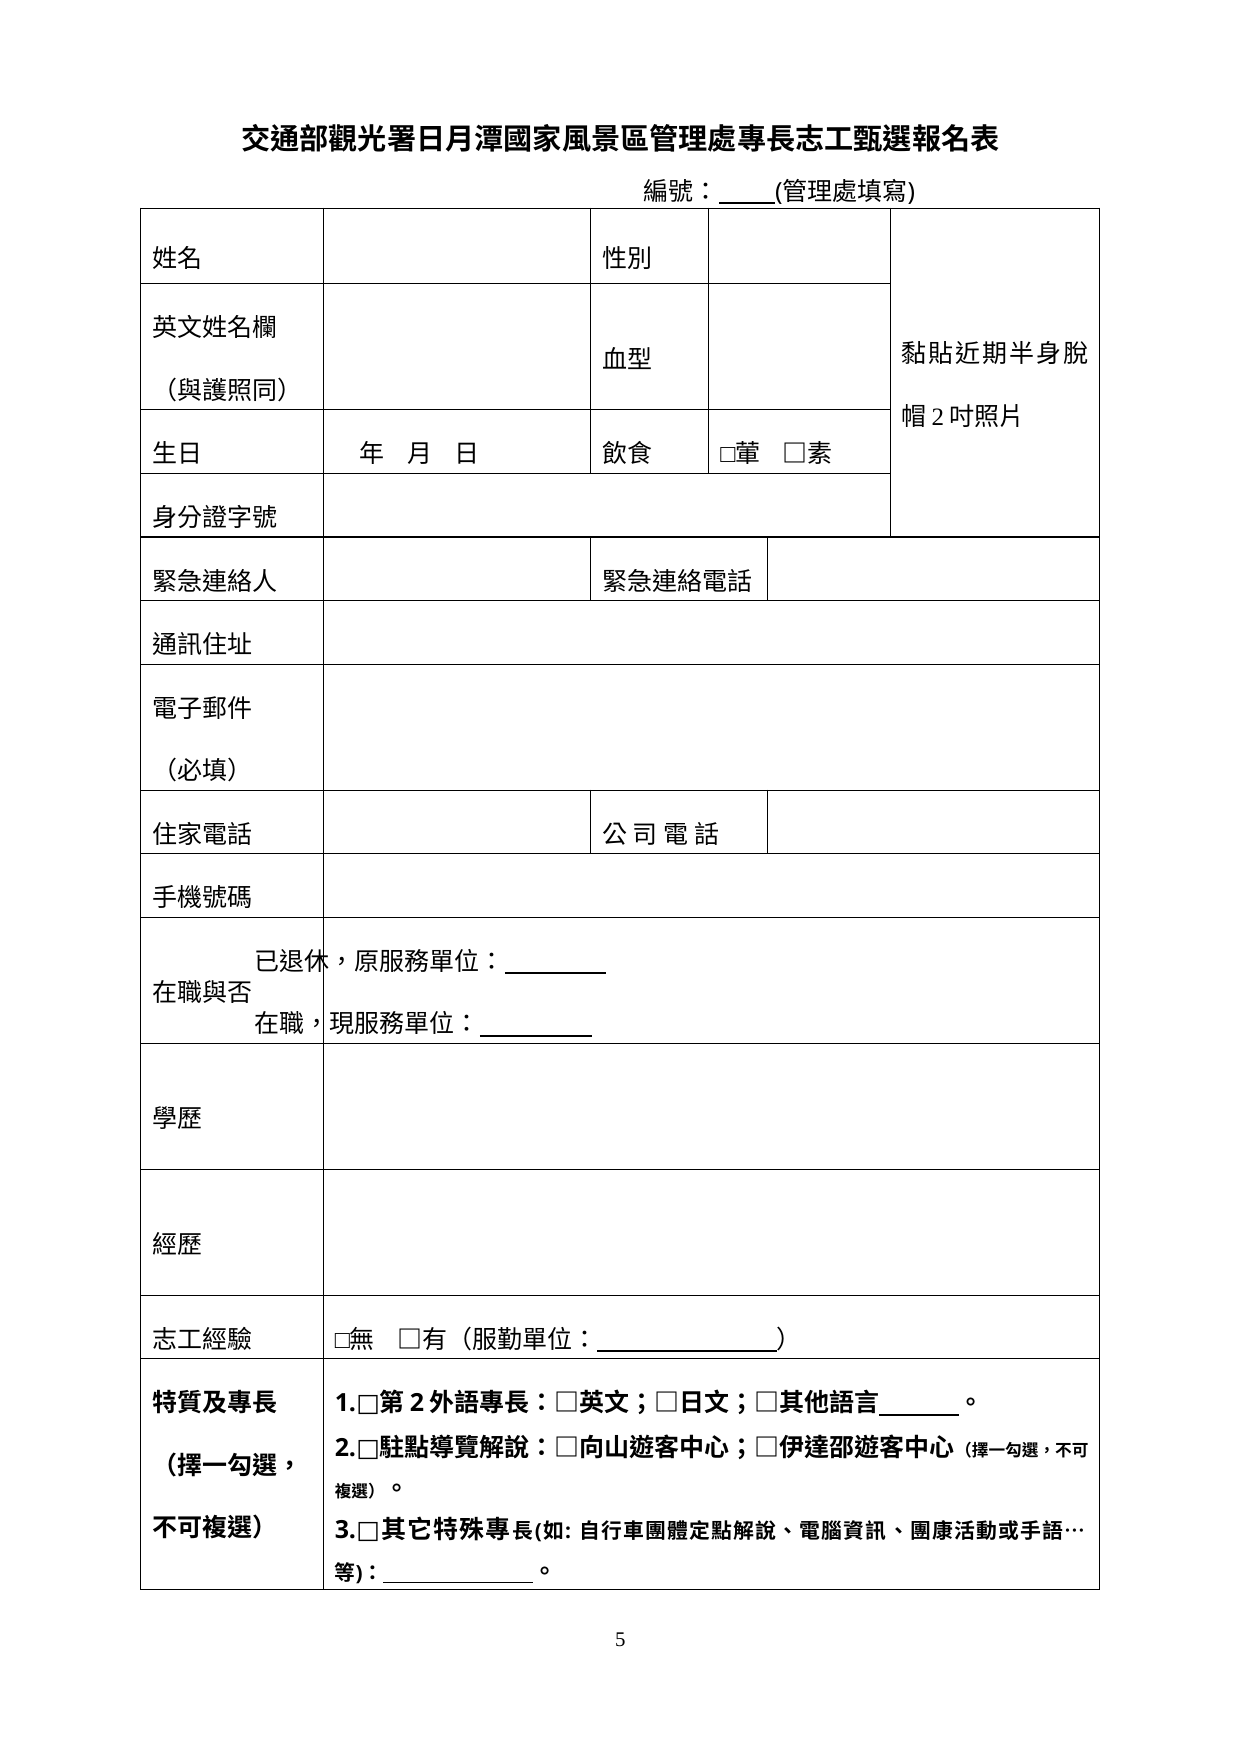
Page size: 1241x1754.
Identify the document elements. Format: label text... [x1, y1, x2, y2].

table_cell 身分證字號 [141, 474, 323, 536]
table_cell [324, 665, 1099, 789]
table_cell 通訊住址 [141, 601, 323, 663]
table_cell [324, 538, 590, 600]
table_cell [324, 791, 590, 853]
table_cell 公 司 電 話 [591, 791, 767, 853]
table_cell 特質及專長 （擇一勾選，不可複選） [141, 1359, 323, 1588]
table_cell 生日 [141, 410, 323, 473]
table_header 姓名 [141, 209, 323, 283]
table_cell [709, 284, 890, 409]
table_header [709, 209, 890, 283]
table_cell [768, 791, 1099, 853]
table_cell 電子郵件 （必填） [141, 665, 323, 789]
table_cell 年 月 日 [324, 410, 590, 473]
table_cell 緊急連絡電話 [591, 538, 767, 600]
table_header 黏貼近期半身脫帽2吋照片 [891, 209, 1099, 536]
text 交通部觀光署日月潭國家風景區管理處專長志工甄選報名表 [89, 108, 1152, 158]
table_cell 飲食 [591, 410, 708, 473]
table_cell 手機號碼 [141, 854, 323, 917]
text 編號： (管理處填寫) [89, 158, 1152, 208]
table_header [324, 209, 590, 283]
table_cell □葷 □素 [709, 410, 890, 473]
table_cell [324, 1170, 1099, 1295]
table_cell 緊急連絡人 [141, 538, 323, 600]
table_cell 在職與否 [141, 918, 323, 1043]
table_cell 志工經驗 [141, 1296, 323, 1358]
table_cell □無 □有（服勤單位： ） [324, 1296, 1099, 1358]
table_cell 1.□第2外語專長：□英文；□日文；□其他語言 。 2.□駐點導覽解說：□向山遊客中心；□伊達邵遊客中心（擇一勾選，不可複選）。 3.□其它特殊專長(如: 自行車團體定點解說、電腦資訊、團康活動或手語…等)： 。 [324, 1359, 1099, 1588]
table_cell [324, 854, 1099, 917]
table_header 性別 [591, 209, 708, 283]
table_cell 英文姓名欄（與護照同） [141, 284, 323, 409]
table_cell 經歷 [141, 1170, 323, 1295]
table_cell [324, 284, 590, 409]
table_cell [768, 538, 1099, 600]
table_cell [324, 601, 1099, 663]
table_cell [324, 1044, 1099, 1169]
table_cell 學歷 [141, 1044, 323, 1169]
table_cell 已退休，原服務單位： 在職，現服務單位： [324, 918, 1099, 1043]
table_cell 住家電話 [141, 791, 323, 853]
table_cell [324, 474, 890, 536]
table_cell 血型 [591, 284, 708, 409]
